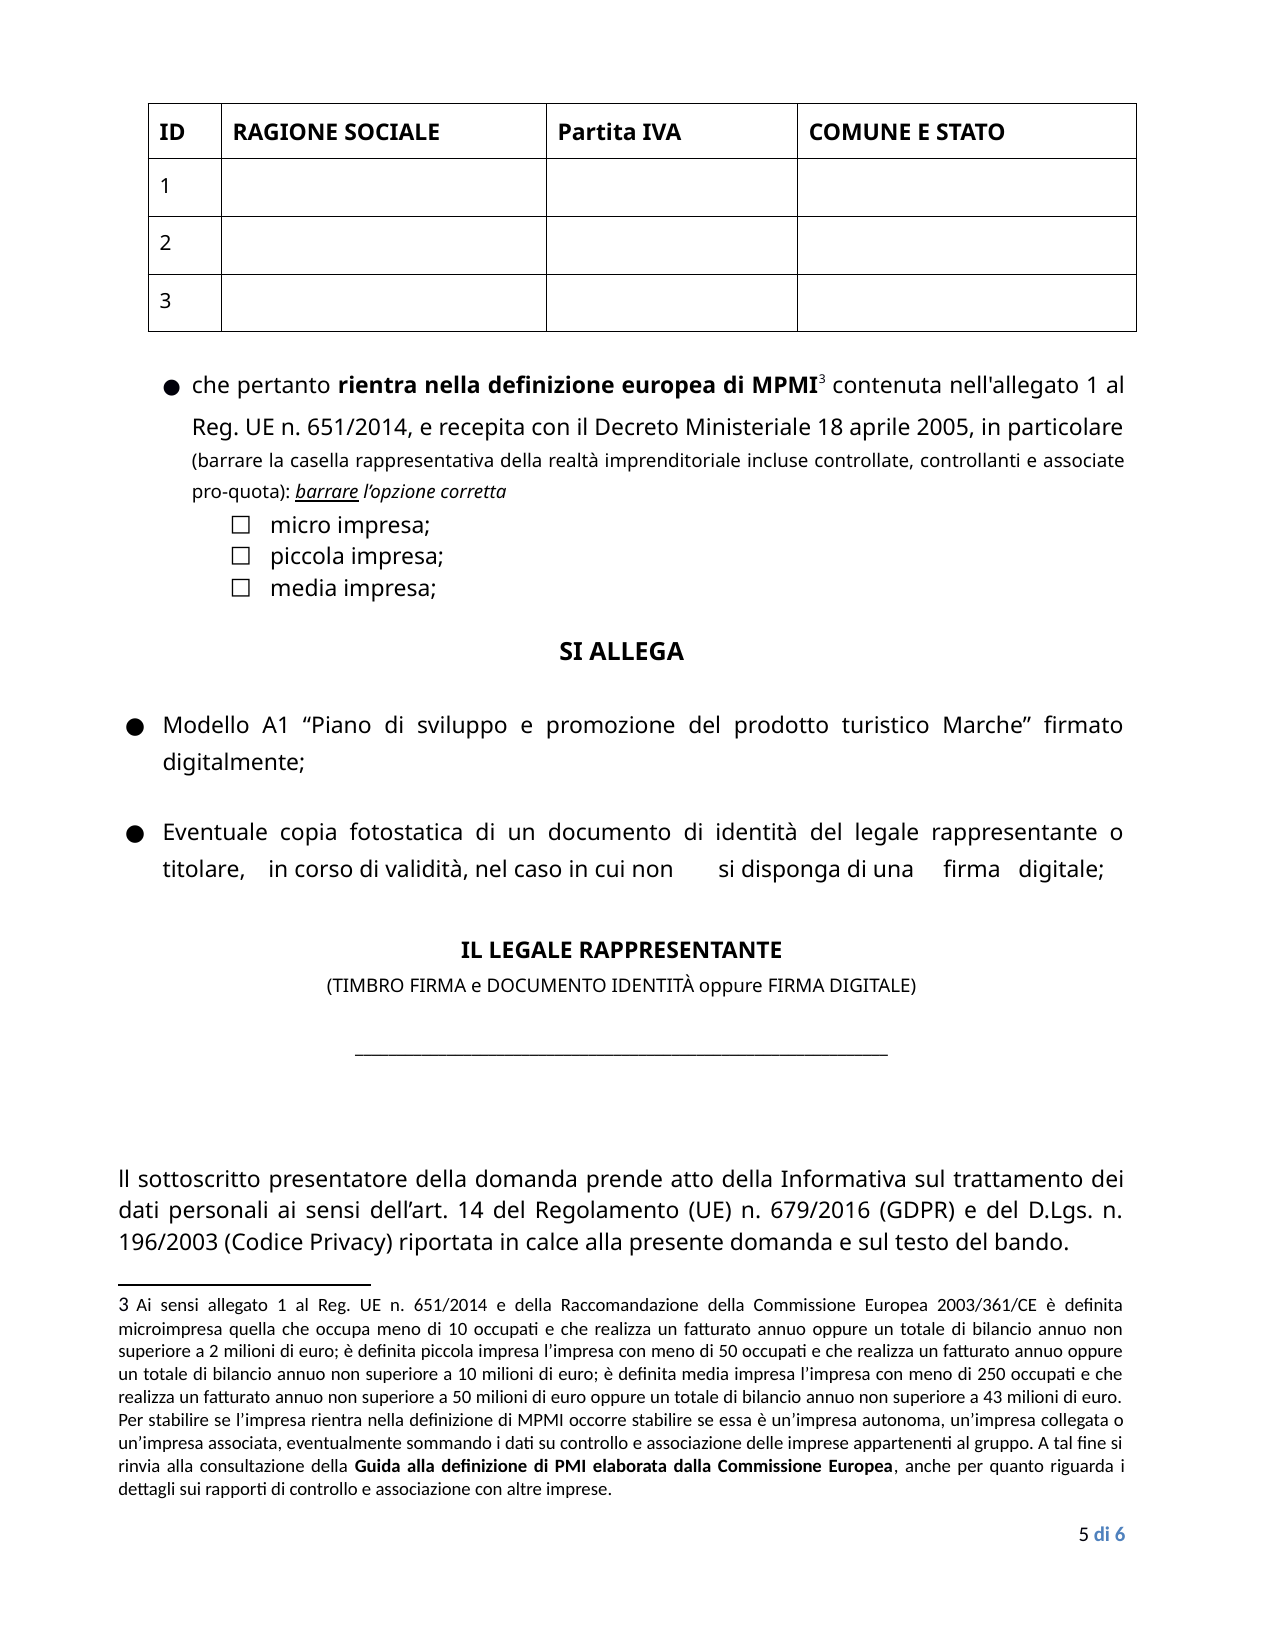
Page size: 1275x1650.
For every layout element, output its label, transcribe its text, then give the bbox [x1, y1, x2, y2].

table_cell 2 [149, 217, 221, 273]
table_header COMUNE E STATO [798, 104, 1136, 158]
list che pertanto rientra nella definizione europea di MPMI contenuta nell'allegato 1 al Reg. UE n. 651/2014, e recepita con il Decreto Ministeriale 18 aprile 2005, in particolare (barrare la casella rappresentativa della realtà imprenditoriale incluse controllate, controllanti e associate pro-quota): barrare l’opzione corretta [162, 362, 1125, 504]
table_cell [547, 159, 797, 216]
table_cell [798, 217, 1136, 273]
text ⬜ piccola impresa; [154, 540, 1125, 571]
text IL LEGALE RAPPRESENTANTE [118, 934, 1125, 966]
table_cell [798, 159, 1136, 216]
table_cell [222, 217, 546, 273]
list Ai sensi allegato 1 al Reg. UE n. 651/2014 e della Raccomandazione della Commissione Europea 2003/361/CE è definita microimpresa quella che occupa meno di 10 occupati e che realizza un fatturato annuo oppure un totale di bilancio annuo non superiore a 2 milioni di euro; è definita piccola impresa l’impresa con meno di 50 occupati e che realizza un fatturato annuo oppure un totale di bilancio annuo non superiore a 10 milioni di euro; è definita media impresa l’impresa con meno di 250 occupati e che realizza un fatturato annuo non superiore a 50 milioni di euro oppure un totale di bilancio annuo non superiore a 43 milioni di euro. Per stabilire se l’impresa rientra nella definizione di MPMI occorre stabilire se essa è un’impresa autonoma, un’impresa collegata o un’impresa associata, eventualmente sommando i dati su controllo e associazione delle imprese appartenenti al gruppo. A tal fine si rinvia alla consultazione della Guida alla definizione di PMI elaborata dalla Commissione Europea, anche per quanto riguarda i dettagli sui rapporti di controllo e associazione con altre imprese. [118, 1291, 1125, 1500]
table_cell [547, 217, 797, 273]
table_header ID [149, 104, 221, 158]
list Modello A1 “Piano di sviluppo e promozione del prodotto turistico Marche” firmato digitalmente; [125, 699, 1125, 777]
text ________________________________________________________________ [118, 1033, 1125, 1059]
table_cell [798, 275, 1136, 331]
list Eventuale copia fotostatica di un documento di identità del legale rappresentante o titolare, in corso di validità, nel caso in cui non si disponga di una firma digitale; [125, 806, 1125, 884]
text (TIMBRO FIRMA e DOCUMENTO IDENTITÀ oppure FIRMA DIGITALE) [118, 972, 1125, 997]
table_cell [547, 275, 797, 331]
text ⬜ micro impresa; [229, 509, 1125, 540]
text SI ALLEGA [118, 634, 1125, 668]
text ⬜ media impresa; [154, 571, 1125, 603]
text ll sottoscritto presentatore della domanda prende atto della Informativa sul trattamento dei dati personali ai sensi dell’art. 14 del Regolamento (UE) n. 679/2016 (GDPR) e del D.Lgs. n. 196/2003 (Codice Privacy) riportata in calce alla presente domanda e sul testo del bando. [118, 1163, 1125, 1257]
table_header Partita IVA [547, 104, 797, 158]
table_cell [222, 275, 546, 331]
table_cell 3 [149, 275, 221, 331]
table_cell [222, 159, 546, 216]
table_header RAGIONE SOCIALE [222, 104, 546, 158]
table_cell 1 [149, 159, 221, 216]
